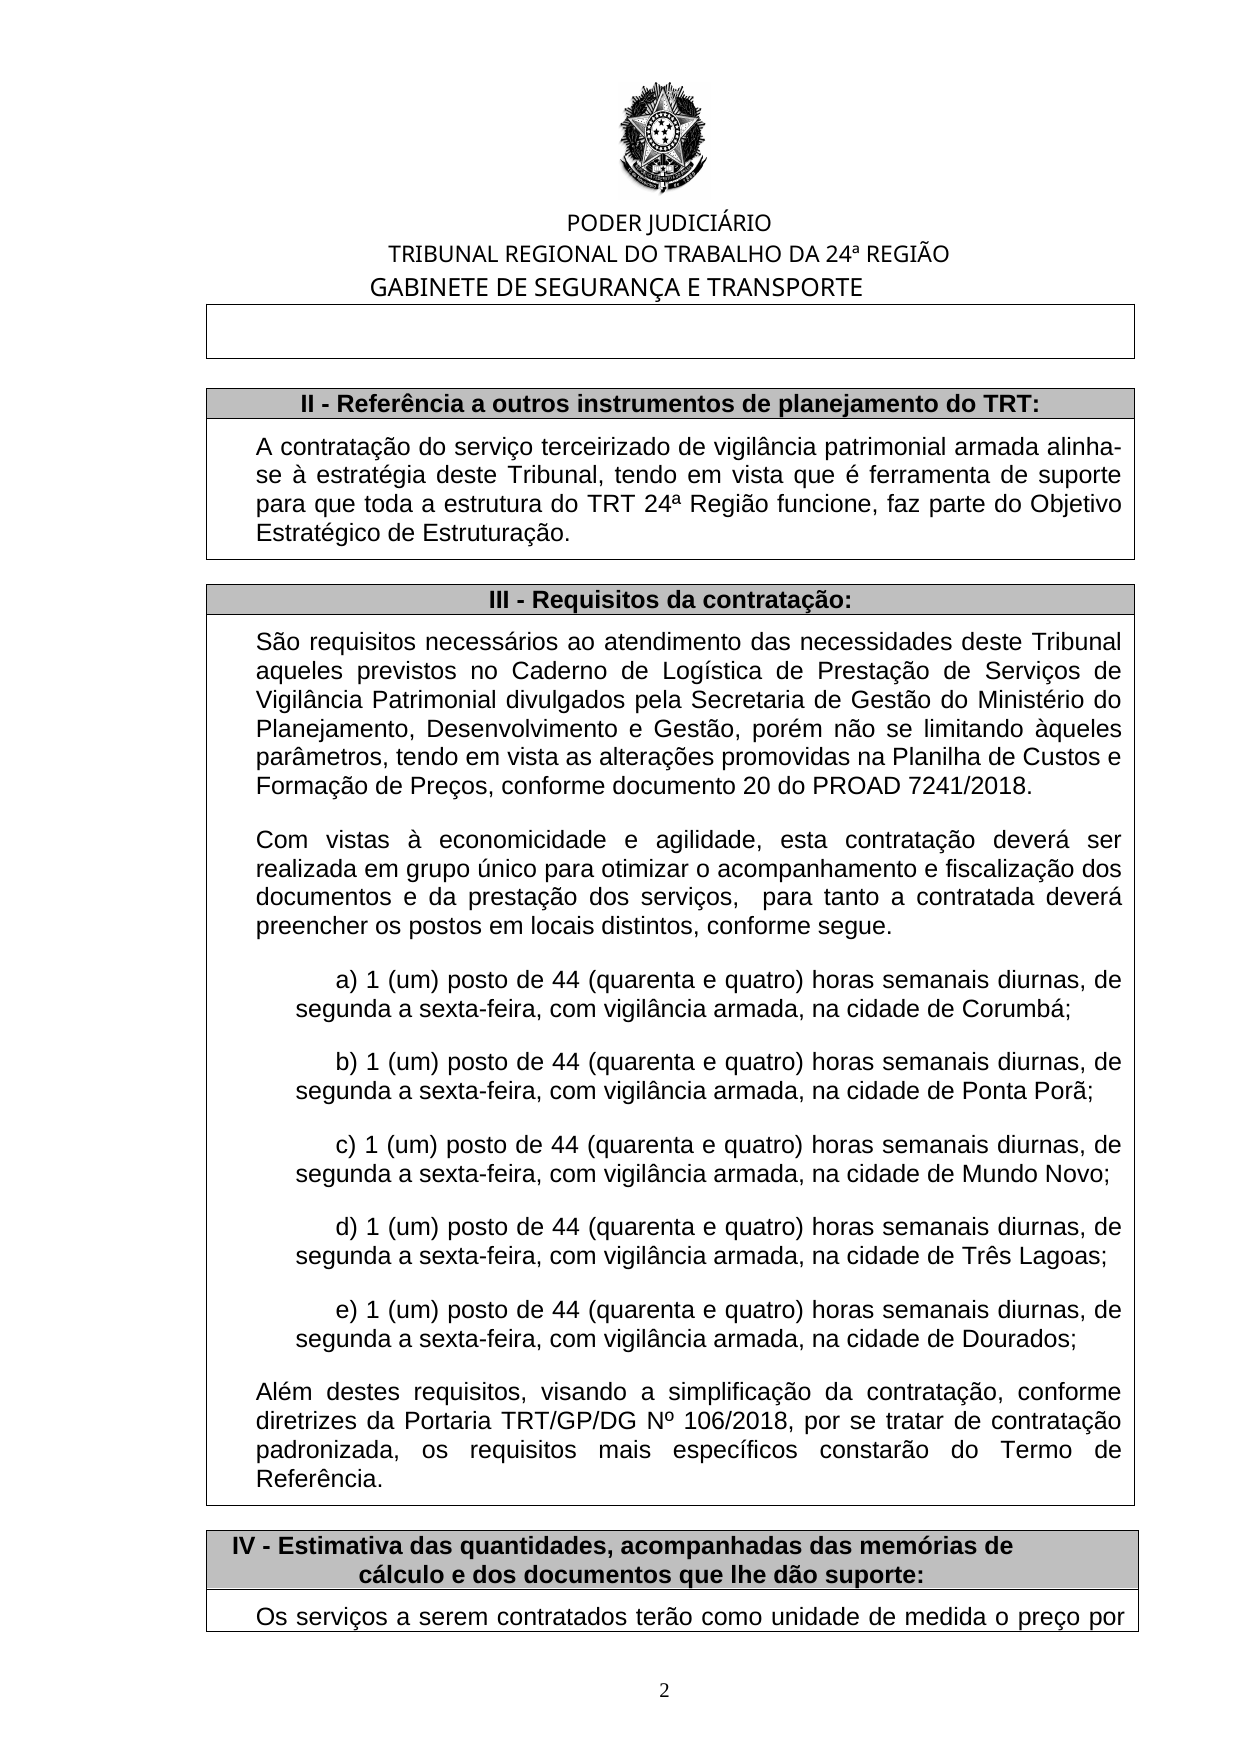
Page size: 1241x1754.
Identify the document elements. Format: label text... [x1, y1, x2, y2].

table_cell São requisitos necessários ao atendimento das necessidades deste Tribunal aqueles previstos no Caderno de Logística de Prestação de Serviços de Vigilância Patrimonial divulgados pela Secretaria de Gestão do Ministério do Planejamento, Desenvolvimento e Gestão, porém não se limitando àqueles parâmetros, tendo em vista as alterações promovidas na Planilha de Custos e Formação de Preços, conforme documento 20 do PROAD 7241/2018. Com vistas à economicidade e agilidade, esta contratação deverá ser realizada em grupo único para otimizar o acompanhamento e fiscalização dos documentos e da prestação dos serviços, para tanto a contratada deverá preencher os postos em locais distintos, conforme segue. a) 1 (um) posto de 44 (quarenta e quatro) horas semanais diurnas, de segunda a sexta-feira, com vigilância armada, na cidade de Corumbá; b) 1 (um) posto de 44 (quarenta e quatro) horas semanais diurnas, de segunda a sexta-feira, com vigilância armada, na cidade de Ponta Porã; c) 1 (um) posto de 44 (quarenta e quatro) horas semanais diurnas, de segunda a sexta-feira, com vigilância armada, na cidade de Mundo Novo; d) 1 (um) posto de 44 (quarenta e quatro) horas semanais diurnas, de segunda a sexta-feira, com vigilância armada, na cidade de Três Lagoas; e) 1 (um) posto de 44 (quarenta e quatro) horas semanais diurnas, de segunda a sexta-feira, com vigilância armada, na cidade de Dourados; Além destes requisitos, visando a simplificação da contratação, conforme diretrizes da Portaria TRT/GP/DG Nº 106/2018, por se tratar de contratação padronizada, os requisitos mais específicos constarão do Termo de Referência. [207, 615, 1134, 1505]
picture [618, 82, 711, 200]
table_header Referência a outros instrumentos de planejamento do TRT: [207, 389, 1134, 418]
table_cell [207, 305, 1134, 358]
table_header Requisitos da contratação: [207, 585, 1134, 614]
table_header Estimativa das quantidades, acompanhadas das memórias de cálculo e dos documentos que lhe dão suporte: [207, 1531, 1138, 1588]
table_cell A contratação do serviço terceirizado de vigilância patrimonial armada alinha-se à estratégia deste Tribunal, tendo em vista que é ferramenta de suporte para que toda a estrutura do TRT 24ª Região funcione, faz parte do Objetivo Estratégico de Estruturação. [207, 419, 1134, 559]
table_cell Os serviços a serem contratados terão como unidade de medida o preço por [207, 1590, 1138, 1631]
